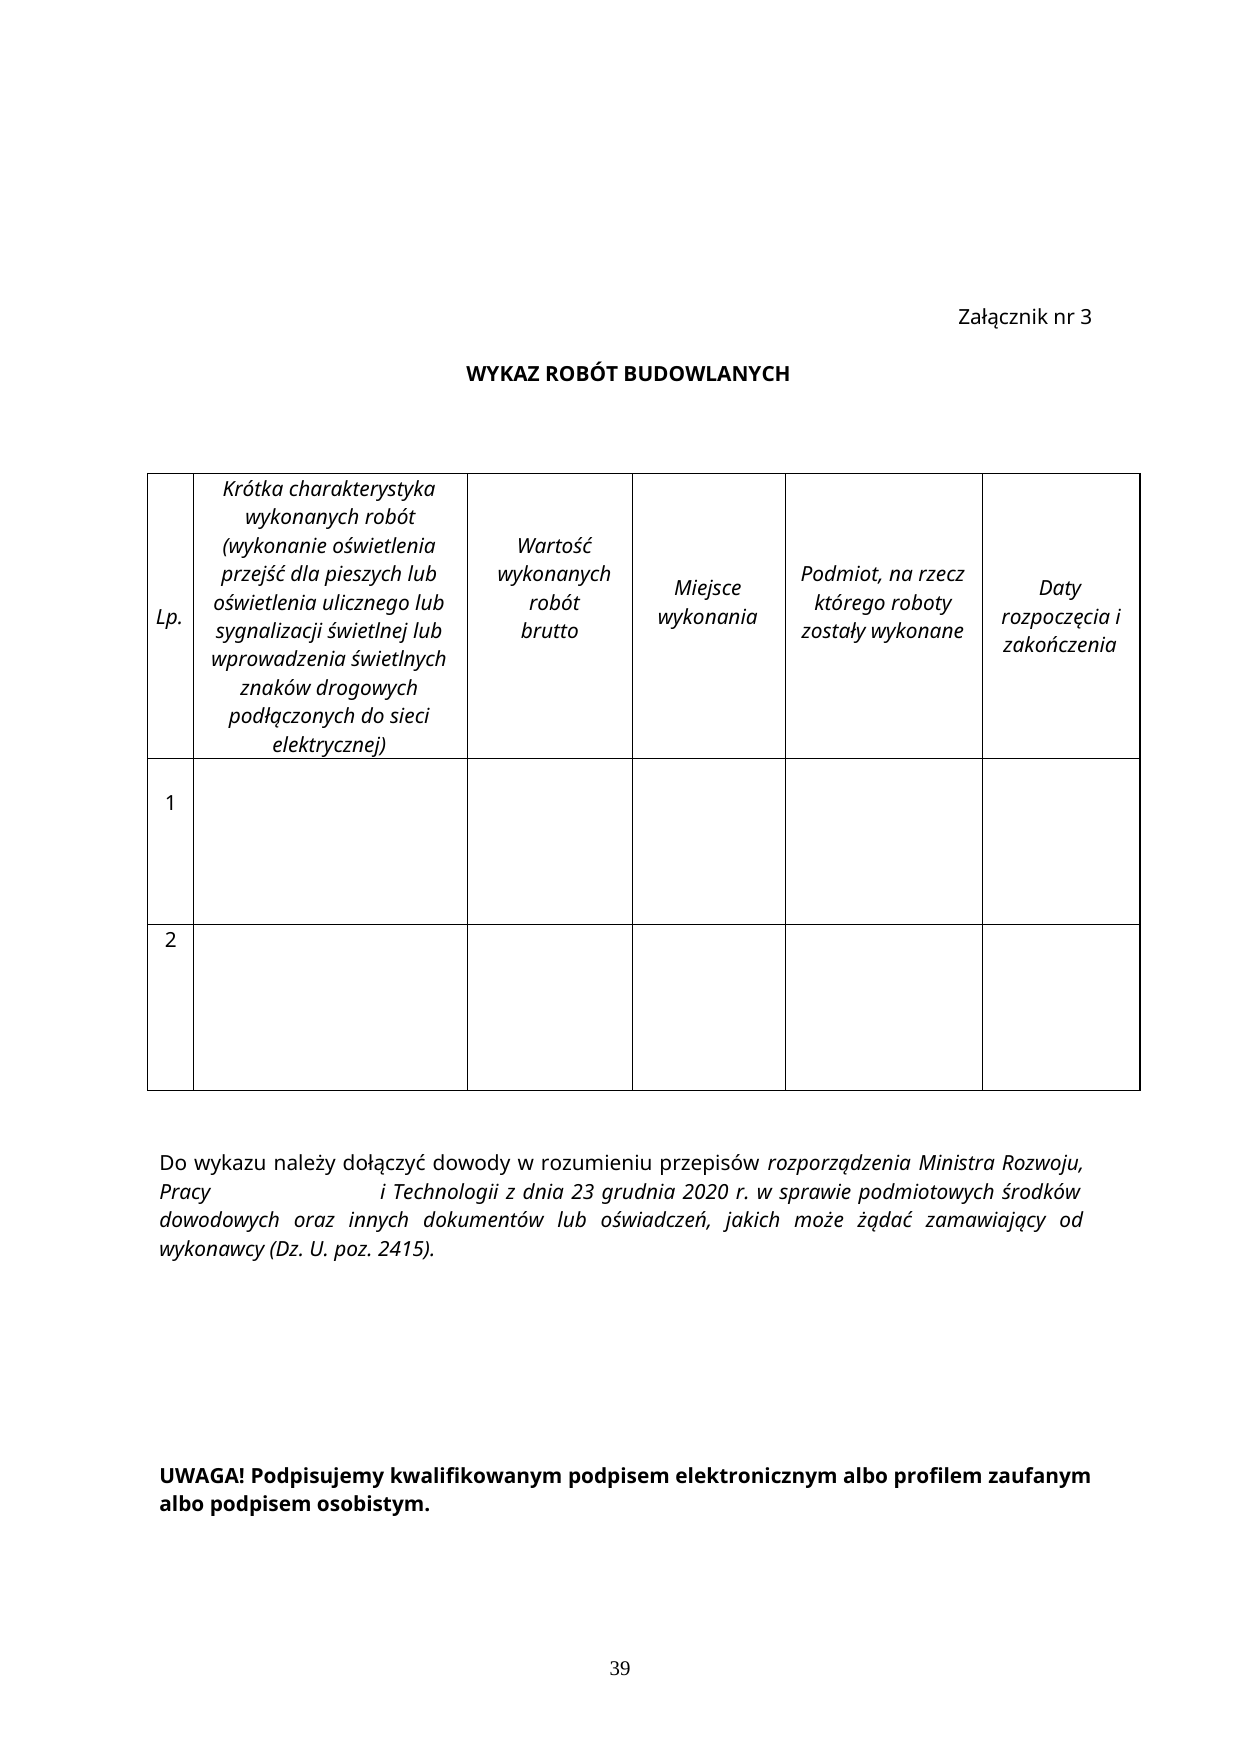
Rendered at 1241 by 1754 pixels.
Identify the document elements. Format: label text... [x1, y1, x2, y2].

text UWAGA! Podpisujemy kwalifikowanym podpisem elektronicznym albo profilem zaufanym albo podpisem osobistym. [159, 1461, 1092, 1518]
table_header Podmiot, na rzecz którego roboty zostały wykonane [786, 474, 982, 758]
table_cell 2 [148, 925, 193, 1090]
table_cell [633, 759, 785, 924]
table_header Wartość wykonanych robót brutto [468, 474, 632, 758]
table_cell [194, 925, 467, 1090]
table_cell [194, 759, 467, 924]
table_cell [633, 925, 785, 1090]
table_header Krótka charakterystyka wykonanych robót (wykonanie oświetlenia przejść dla pieszych lub oświetlenia ulicznego lub sygnalizacji świetlnej lub wprowadzenia świetlnych znaków drogowych podłączonych do sieci elektrycznej) [194, 474, 467, 758]
text Załącznik nr 3 [159, 302, 1092, 331]
table_header Lp. [148, 474, 193, 758]
table_cell [983, 925, 1139, 1090]
table_cell [468, 759, 632, 924]
table_cell [786, 759, 982, 924]
table_cell [468, 925, 632, 1090]
table_header Daty rozpoczęcia i zakończenia [983, 474, 1139, 758]
table_cell 1 [148, 759, 193, 924]
table_cell [786, 925, 982, 1090]
text WYKAZ ROBÓT BUDOWLANYCH [159, 359, 1092, 388]
text Do wykazu należy dołączyć dowody w rozumieniu przepisów rozporządzenia Ministra Rozwoju, Pracy i Technologii z dnia 23 grudnia 2020 r. w sprawie podmiotowych środków dowodowych oraz innych dokumentów lub oświadczeń, jakich może żądać zamawiający od wykonawcy (Dz. U. poz. 2415). [159, 1148, 1087, 1262]
table_header Miejsce wykonania [633, 474, 785, 758]
table_cell [983, 759, 1139, 924]
